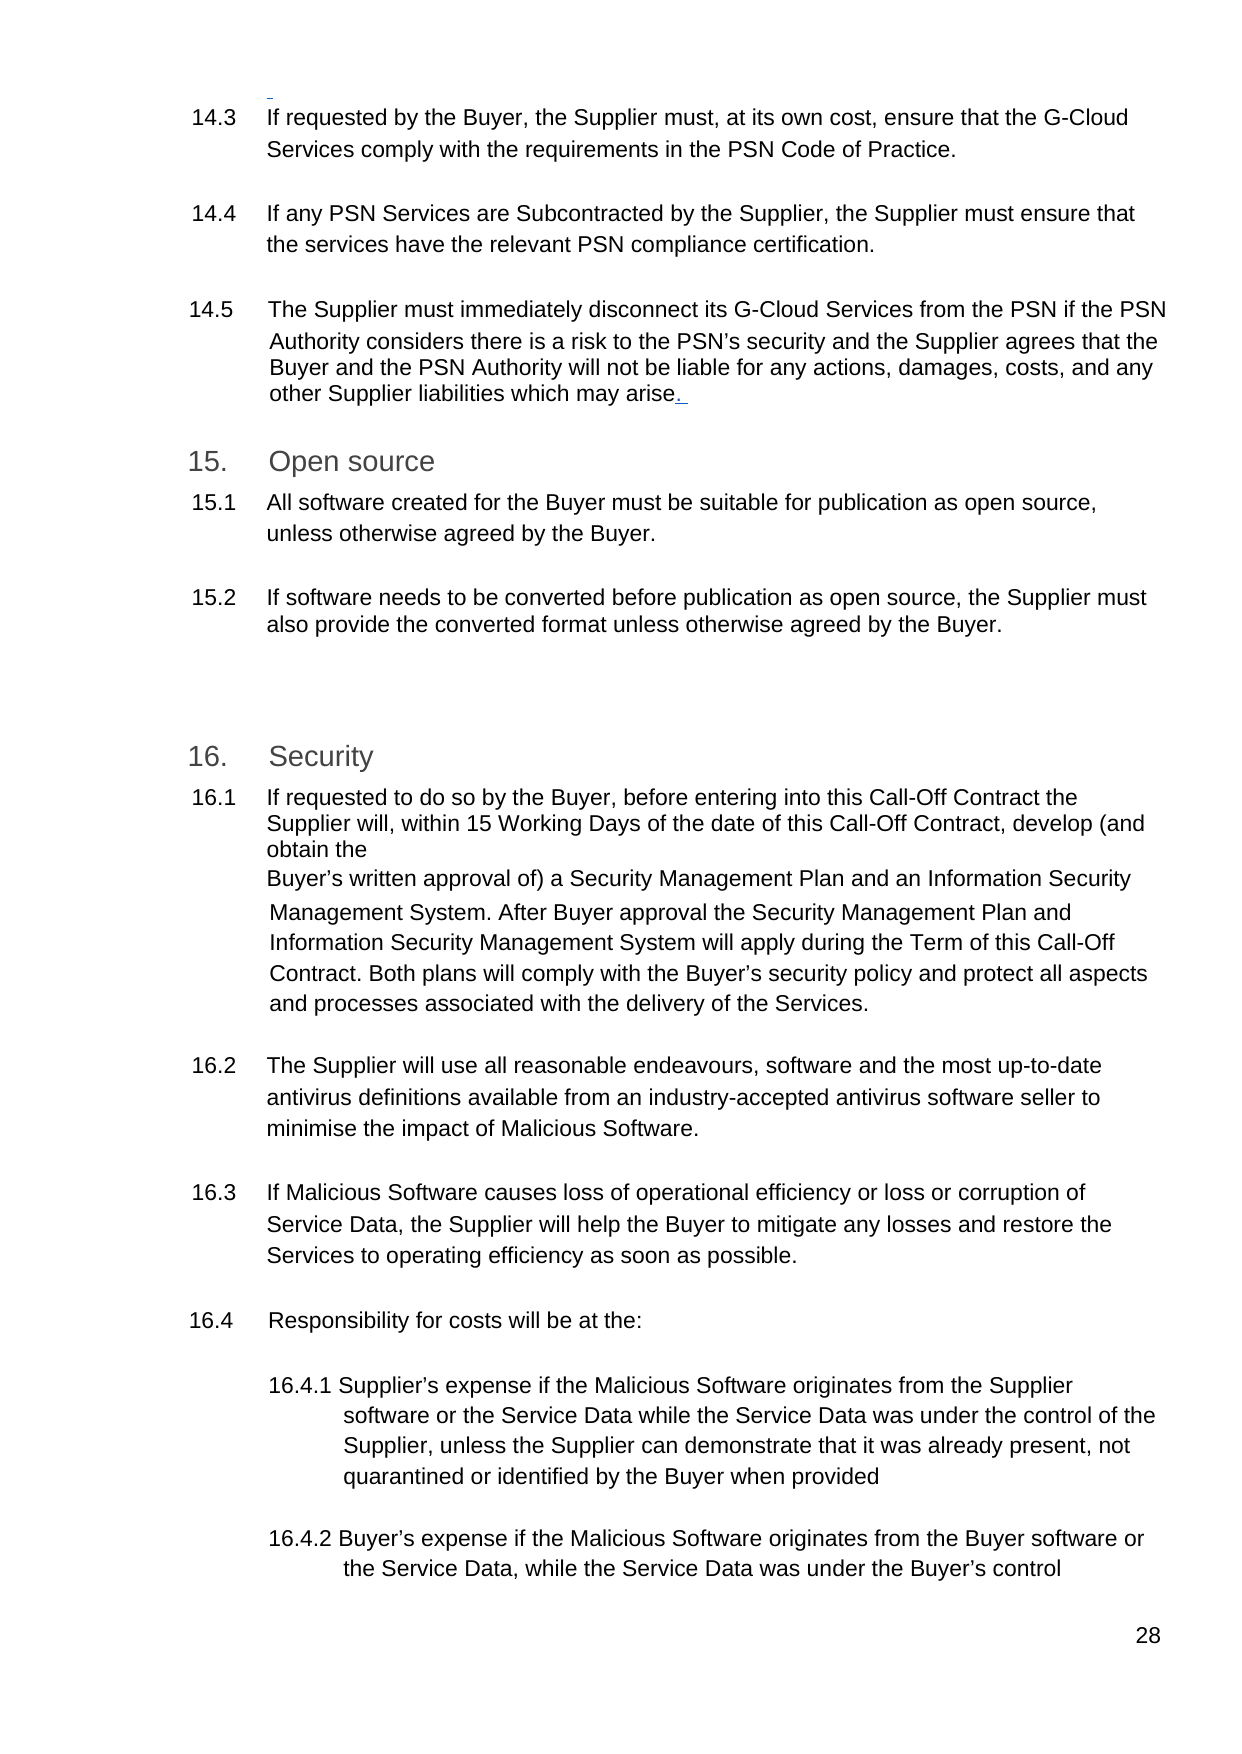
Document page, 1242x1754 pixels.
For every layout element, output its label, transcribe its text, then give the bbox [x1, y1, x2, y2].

text 16.4.1 Supplier’s expense if the Malicious Software originates from the Supplier software or the Service Data while the Service Data was under the control of the Supplier, unless the Supplier can demonstrate that it was already present, not quarantined or identified by the Buyer when provided [268, 1372, 1165, 1489]
text 16.3 If Malicious Software causes loss of operational efficiency or loss or corruption of Service Data, the Supplier will help the Buyer to mitigate any losses and restore the Services to operating efficiency as soon as possible. [191, 1179, 1165, 1269]
text 14.5 The Supplier must immediately disconnect its G-Cloud Services from the PSN if the PSN [75, 295, 1167, 323]
text 15.2 If software needs to be converted before publication as open source, the Supplier must also provide the converted format unless otherwise agreed by the Buyer. [191, 584, 1165, 637]
text 15.1 All software created for the Buyer must be suitable for publication as open source, unless otherwise agreed by the Buyer. [191, 489, 1165, 547]
text Management System. After Buyer approval the Security Management Plan and Information Security Management System will apply during the Term of this Call-Off Contract. Both plans will comply with the Buyer’s security policy and protect all aspects and processes associated with the delivery of the Services. [269, 899, 1165, 1016]
text 16.4.2 Buyer’s expense if the Malicious Software originates from the Buyer software or the Service Data, while the Service Data was under the Buyer’s control [268, 1525, 1165, 1582]
subtitle 15. Open source [75, 444, 1167, 478]
text 14.3 If requested by the Buyer, the Supplier must, at its own cost, ensure that the G-Cloud Services comply with the requirements in the PSN Code of Practice. [191, 104, 1165, 162]
text 16.1 If requested to do so by the Buyer, before entering into this Call-Off Contract the Supplier will, within 15 Working Days of the date of this Call-Off Contract, develop (and obtain the [191, 783, 1165, 862]
text 14.4 If any PSN Services are Subcontracted by the Supplier, the Supplier must ensure that the services have the relevant PSN compliance certification. [191, 199, 1165, 257]
subtitle 16. Security [75, 739, 1167, 773]
text 16.4 Responsibility for costs will be at the: [75, 1306, 1167, 1334]
text Authority considers there is a risk to the PSN’s security and the Supplier agrees that the Buyer and the PSN Authority will not be liable for any actions, damages, costs, and any other Supplier liabilities which may arise. [269, 328, 1165, 407]
text 16.2 The Supplier will use all reasonable endeavours, software and the most up-to-date antivirus definitions available from an industry-accepted antivirus software seller to minimise the impact of Malicious Software. [191, 1052, 1165, 1142]
text Buyer’s written approval of) a Security Management Plan and an Information Security [261, 865, 1149, 892]
